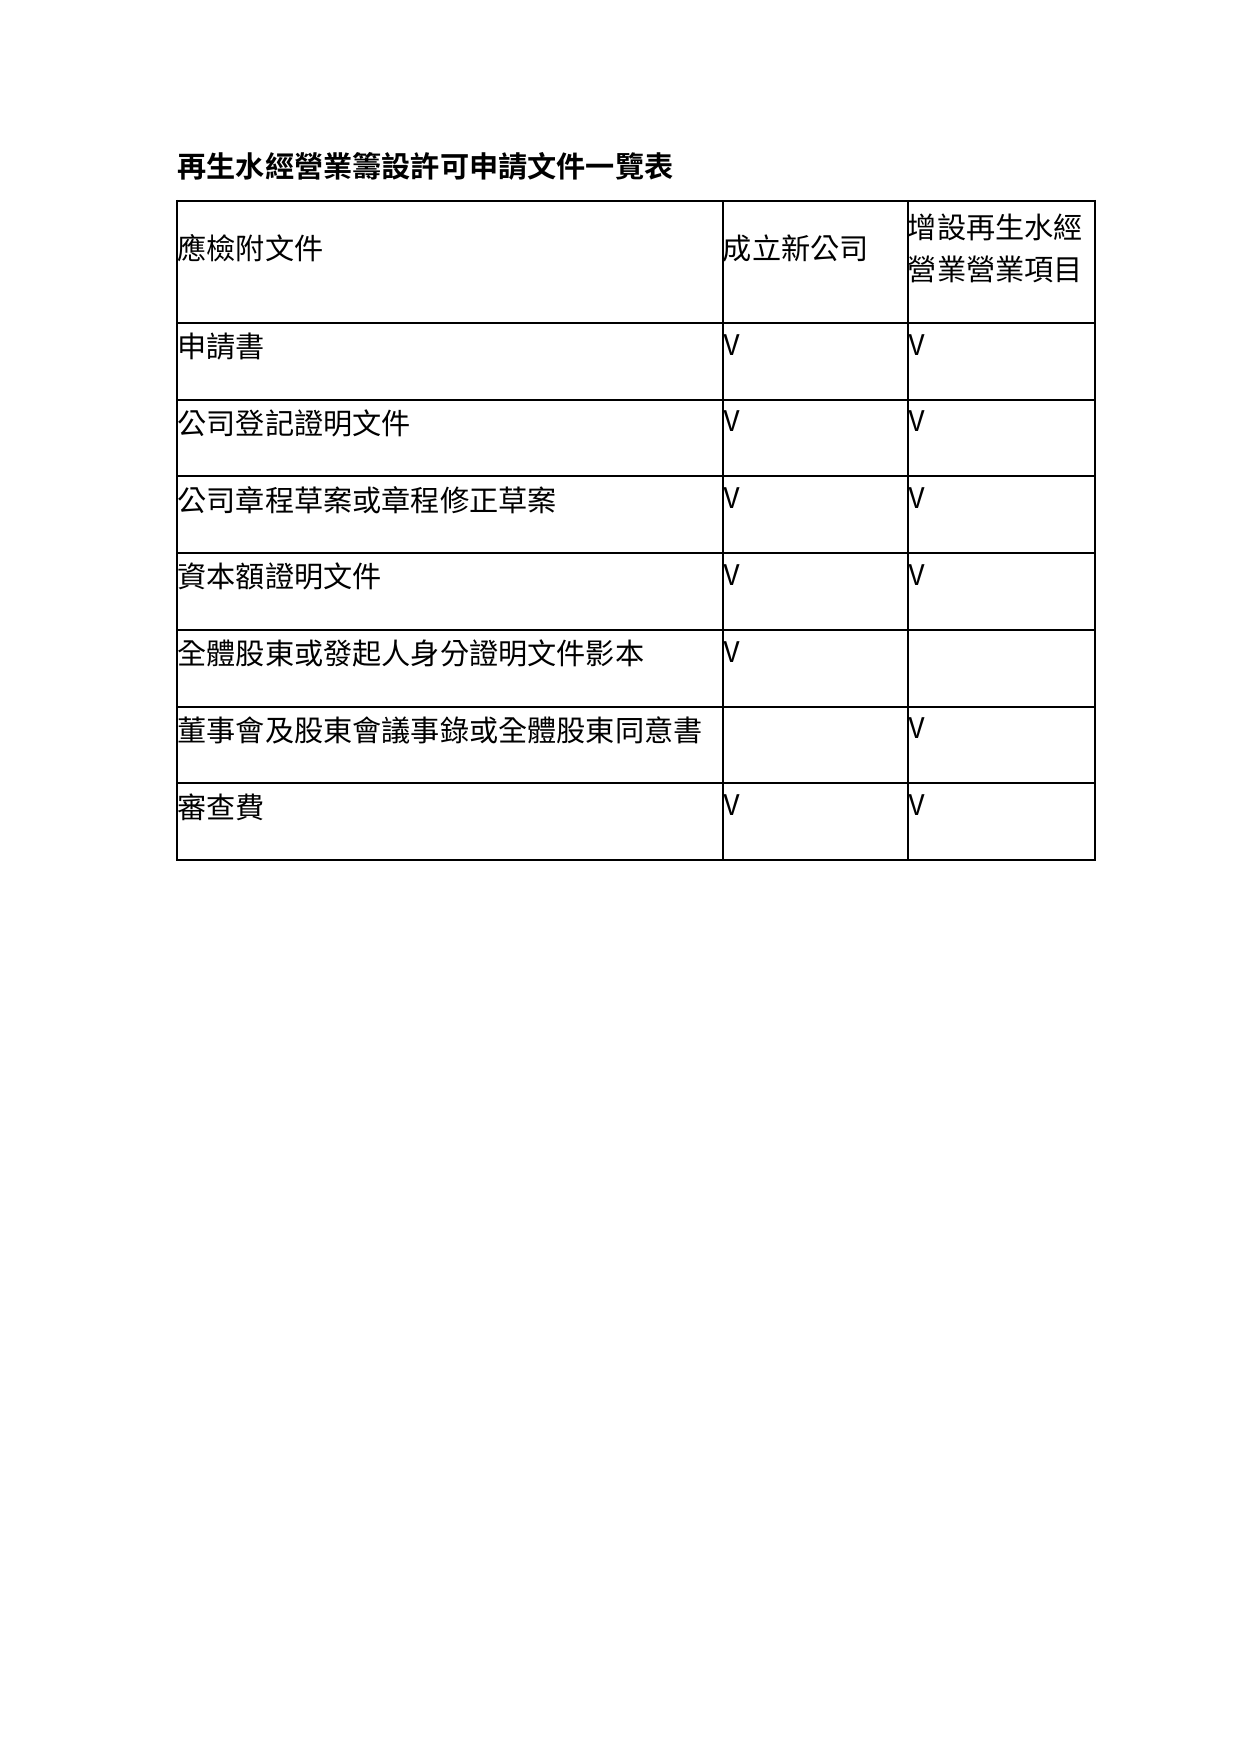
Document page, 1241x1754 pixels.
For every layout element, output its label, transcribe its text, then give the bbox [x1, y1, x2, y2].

table_cell 董事會及股東會議事錄或全體股東同意書 [178, 708, 722, 782]
table_cell 申請書 [178, 324, 722, 398]
table_header 成立新公司 [724, 202, 907, 322]
text 再生水經營業籌設許可申請文件一覽表 [177, 148, 1093, 185]
table_cell [909, 631, 1094, 706]
table_cell V [909, 554, 1094, 629]
table_cell 公司登記證明文件 [178, 401, 722, 475]
table_cell V [909, 324, 1094, 398]
table_cell [724, 708, 907, 782]
table_cell V [724, 631, 907, 706]
table_cell 審查費 [178, 784, 722, 859]
table_cell V [909, 784, 1094, 859]
table_cell V [724, 477, 907, 552]
table_cell V [724, 784, 907, 859]
table_cell V [724, 401, 907, 475]
table_cell V [909, 708, 1094, 782]
table_header 增設再生水經營業營業項目 [909, 202, 1094, 322]
table_cell 公司章程草案或章程修正草案 [178, 477, 722, 552]
table_cell V [724, 554, 907, 629]
table_cell 資本額證明文件 [178, 554, 722, 629]
table_cell V [909, 401, 1094, 475]
table_cell V [724, 324, 907, 398]
table_cell 全體股東或發起人身分證明文件影本 [178, 631, 722, 706]
table_cell V [909, 477, 1094, 552]
table_header 應檢附文件 [178, 202, 722, 322]
